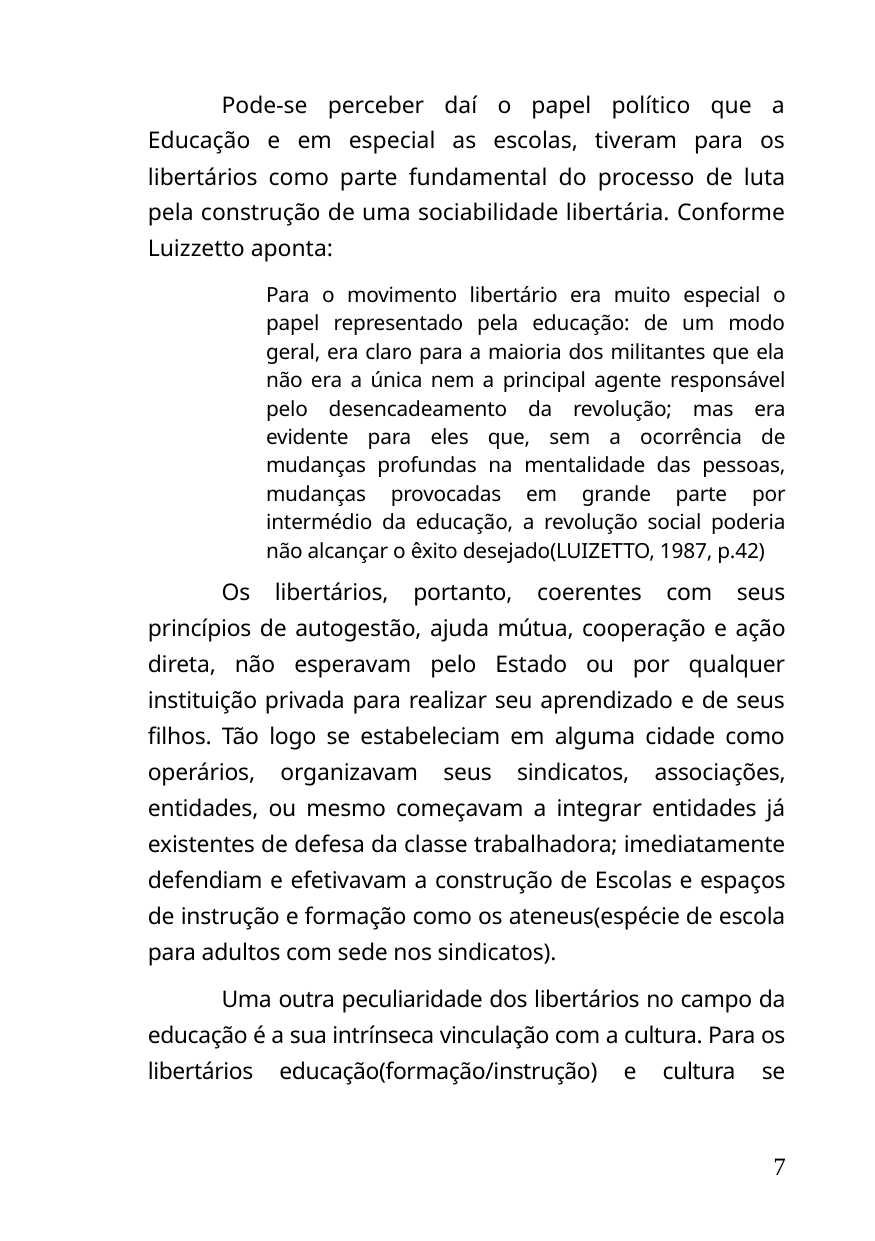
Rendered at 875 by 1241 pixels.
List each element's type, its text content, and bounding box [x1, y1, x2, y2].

text Pode-se perceber daí o papel político que a Educação e em especial as escolas, tiveram para os libertários como parte fundamental do processo de luta pela construção de uma sociabilidade libertária. Conforme Luizzetto aponta: [148, 88, 786, 263]
text Uma outra peculiaridade dos libertários no campo da educação é a sua intrínseca vinculação com a cultura. Para os libertários educação(formação/instrução) e cultura se [148, 983, 786, 1086]
text Para o movimento libertário era muito especial o papel representado pela educação: de um modo geral, era claro para a maioria dos militantes que ela não era a única nem a principal agente responsável pelo desencadeamento da revolução; mas era evidente para eles que, sem a ocorrência de mudanças profundas na mentalidade das pessoas, mudanças provocadas em grande parte por intermédio da educação, a revolução social poderia não alcançar o êxito desejado(LUIZETTO, 1987, p.42) [266, 280, 786, 564]
text Os libertários, portanto, coerentes com seus princípios de autogestão, ajuda mútua, cooperação e ação direta, não esperavam pelo Estado ou por qualquer instituição privada para realizar seu aprendizado e de seus filhos. Tão logo se estabeleciam em alguma cidade como operários, organizavam seus sindicatos, associações, entidades, ou mesmo começavam a integrar entidades já existentes de defesa da classe trabalhadora; imediatamente defendiam e efetivavam a construção de Escolas e espaços de instrução e formação como os ateneus(espécie de escola para adultos com sede nos sindicatos). [148, 576, 786, 967]
